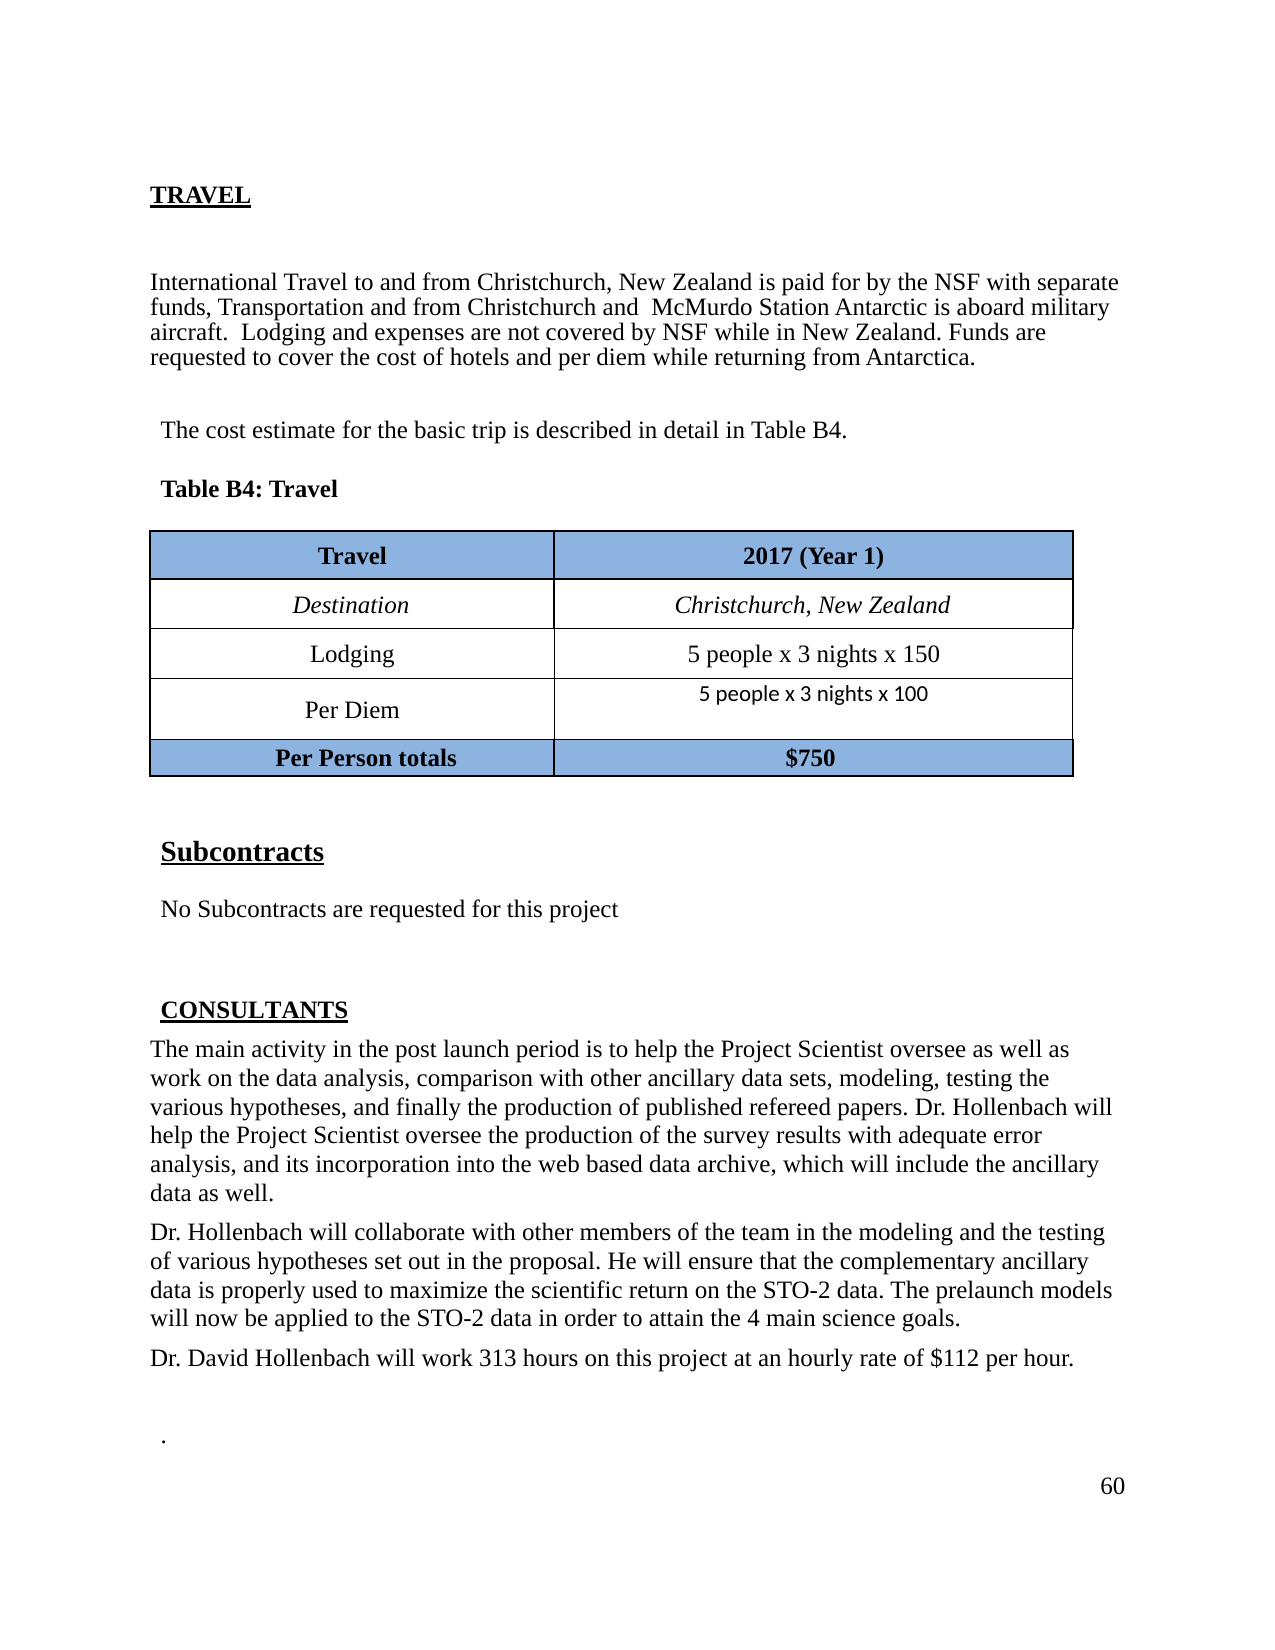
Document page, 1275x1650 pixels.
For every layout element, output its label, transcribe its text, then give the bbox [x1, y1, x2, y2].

table_cell Per Diem [151, 679, 554, 739]
text No Subcontracts are requested for this project [160, 894, 1127, 922]
table_cell [150, 777, 1073, 809]
table_cell Lodging [151, 629, 554, 678]
text The main activity in the post launch period is to help the Project Scientist oversee as well as work on the data analysis, comparison with other ancillary data sets, modeling, testing the various hypotheses, and finally the production of published refereed papers. Dr. Hollenbach will help the Project Scientist oversee the production of the survey results with adequate error analysis, and its incorporation into the web based data archive, which will include the ancillary data as well. [150, 1034, 1125, 1207]
text TRAVEL [150, 180, 1127, 208]
text Dr. David Hollenbach will work 313 hours on this project at an hourly rate of $112 per hour. [150, 1343, 1125, 1371]
table_cell 5 people x 3 nights x 100 [555, 679, 1072, 739]
text Subcontracts [160, 838, 1127, 866]
table_cell Per Person totals [151, 740, 553, 775]
table_cell $750 [555, 740, 1072, 775]
table_header 2017 (Year 1) [555, 532, 1072, 578]
text CONSULTANTS [160, 995, 1127, 1024]
table_header Travel [151, 532, 553, 578]
text Table B4: Travel [160, 473, 1127, 502]
table_cell Christchurch, New Zealand [555, 580, 1072, 628]
table_cell Destination [151, 580, 553, 628]
text . [160, 1421, 1127, 1449]
text The cost estimate for the basic trip is described in detail in Table B4. [160, 415, 1127, 444]
text International Travel to and from Christchurch, New Zealand is paid for by the NSF with separate funds, Transportation and from Christchurch and McMurdo Station Antarctic is aboard military aircraft. Lodging and expenses are not covered by NSF while in New Zealand. Funds are requested to cover the cost of hotels and per diem while returning from Antarctica. [150, 270, 1125, 370]
table_cell 5 people x 3 nights x 150 [555, 629, 1072, 678]
text Dr. Hollenbach will collaborate with other members of the team in the modeling and the testing of various hypotheses set out in the proposal. He will ensure that the complementary ancillary data is properly used to maximize the scientific return on the STO-2 data. The prelaunch models will now be applied to the STO-2 data in order to attain the 4 main science goals. [150, 1217, 1125, 1332]
